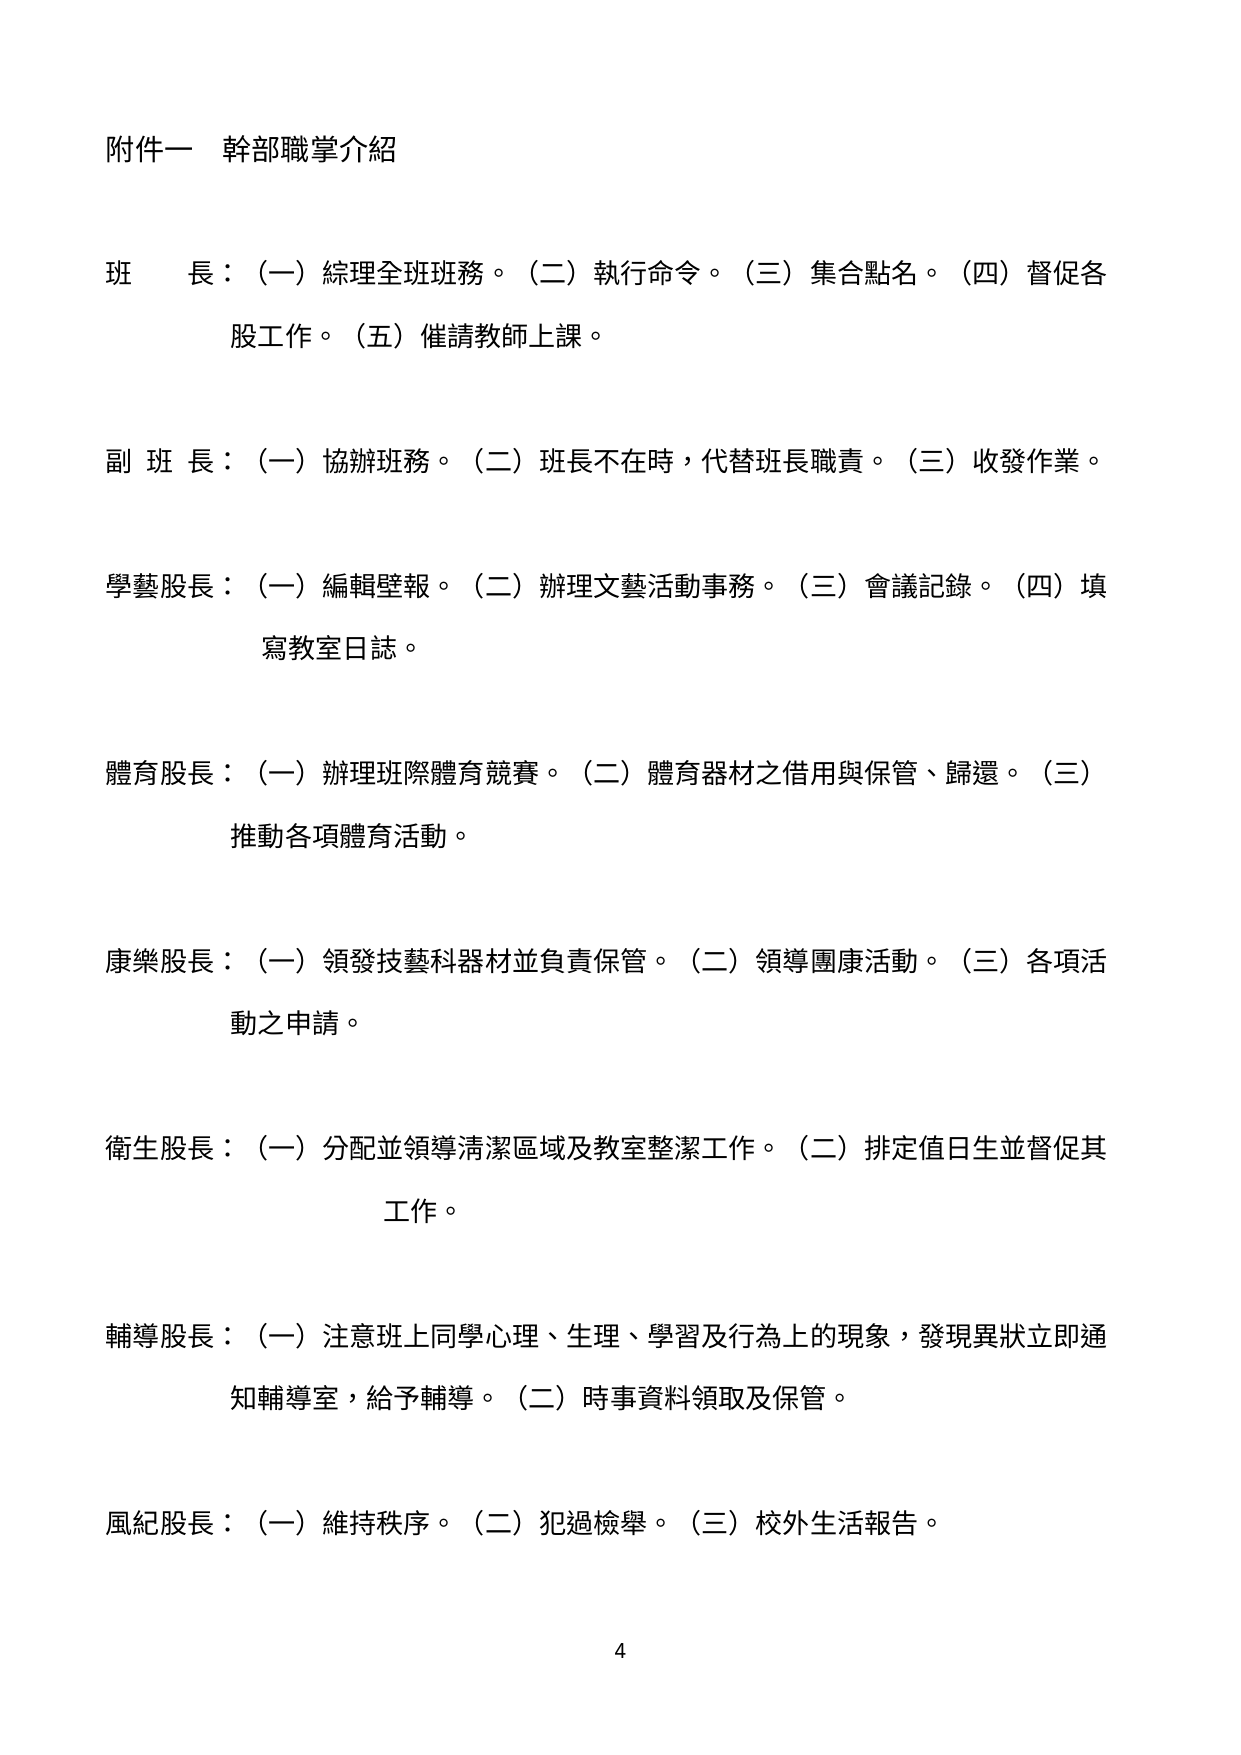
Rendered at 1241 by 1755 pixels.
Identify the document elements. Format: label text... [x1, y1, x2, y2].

text 康樂股長：（一）領發技藝科器材並負責保管。（二）領導團康活動。（三）各項活動之申請。 [106, 918, 1122, 1043]
text 附件一 幹部職掌介紹 [106, 106, 1122, 168]
text 體育股長：（一）辦理班際體育競賽。（二）體育器材之借用與保管、歸還。（三）推動各項體育活動。 [106, 731, 1122, 856]
text 衛生股長：（一）分配並領導淸潔區域及教室整潔工作。（二）排定值日生並督促其工作。 [106, 1106, 1122, 1231]
text 學藝股長：（一）編輯壁報。（二）辦理文藝活動事務。（三）會議記錄。（四）填寫教室日誌。 [106, 543, 1122, 668]
text 輔導股長：（一）注意班上同學心理、生理、學習及行為上的現象，發現異狀立即通知輔導室，給予輔導。（二）時事資料領取及保管。 [106, 1293, 1122, 1418]
text 副 班 長：（一）協辦班務。（二）班長不在時，代替班長職責。（三）收發作業。 [106, 418, 1122, 481]
text 班 長：（一）綜理全班班務。（二）執行命令。（三）集合點名。（四）督促各股工作。（五）催請教師上課。 [106, 231, 1122, 356]
text 風紀股長：（一）維持秩序。（二）犯過檢舉。（三）校外生活報告。 [106, 1481, 1122, 1543]
